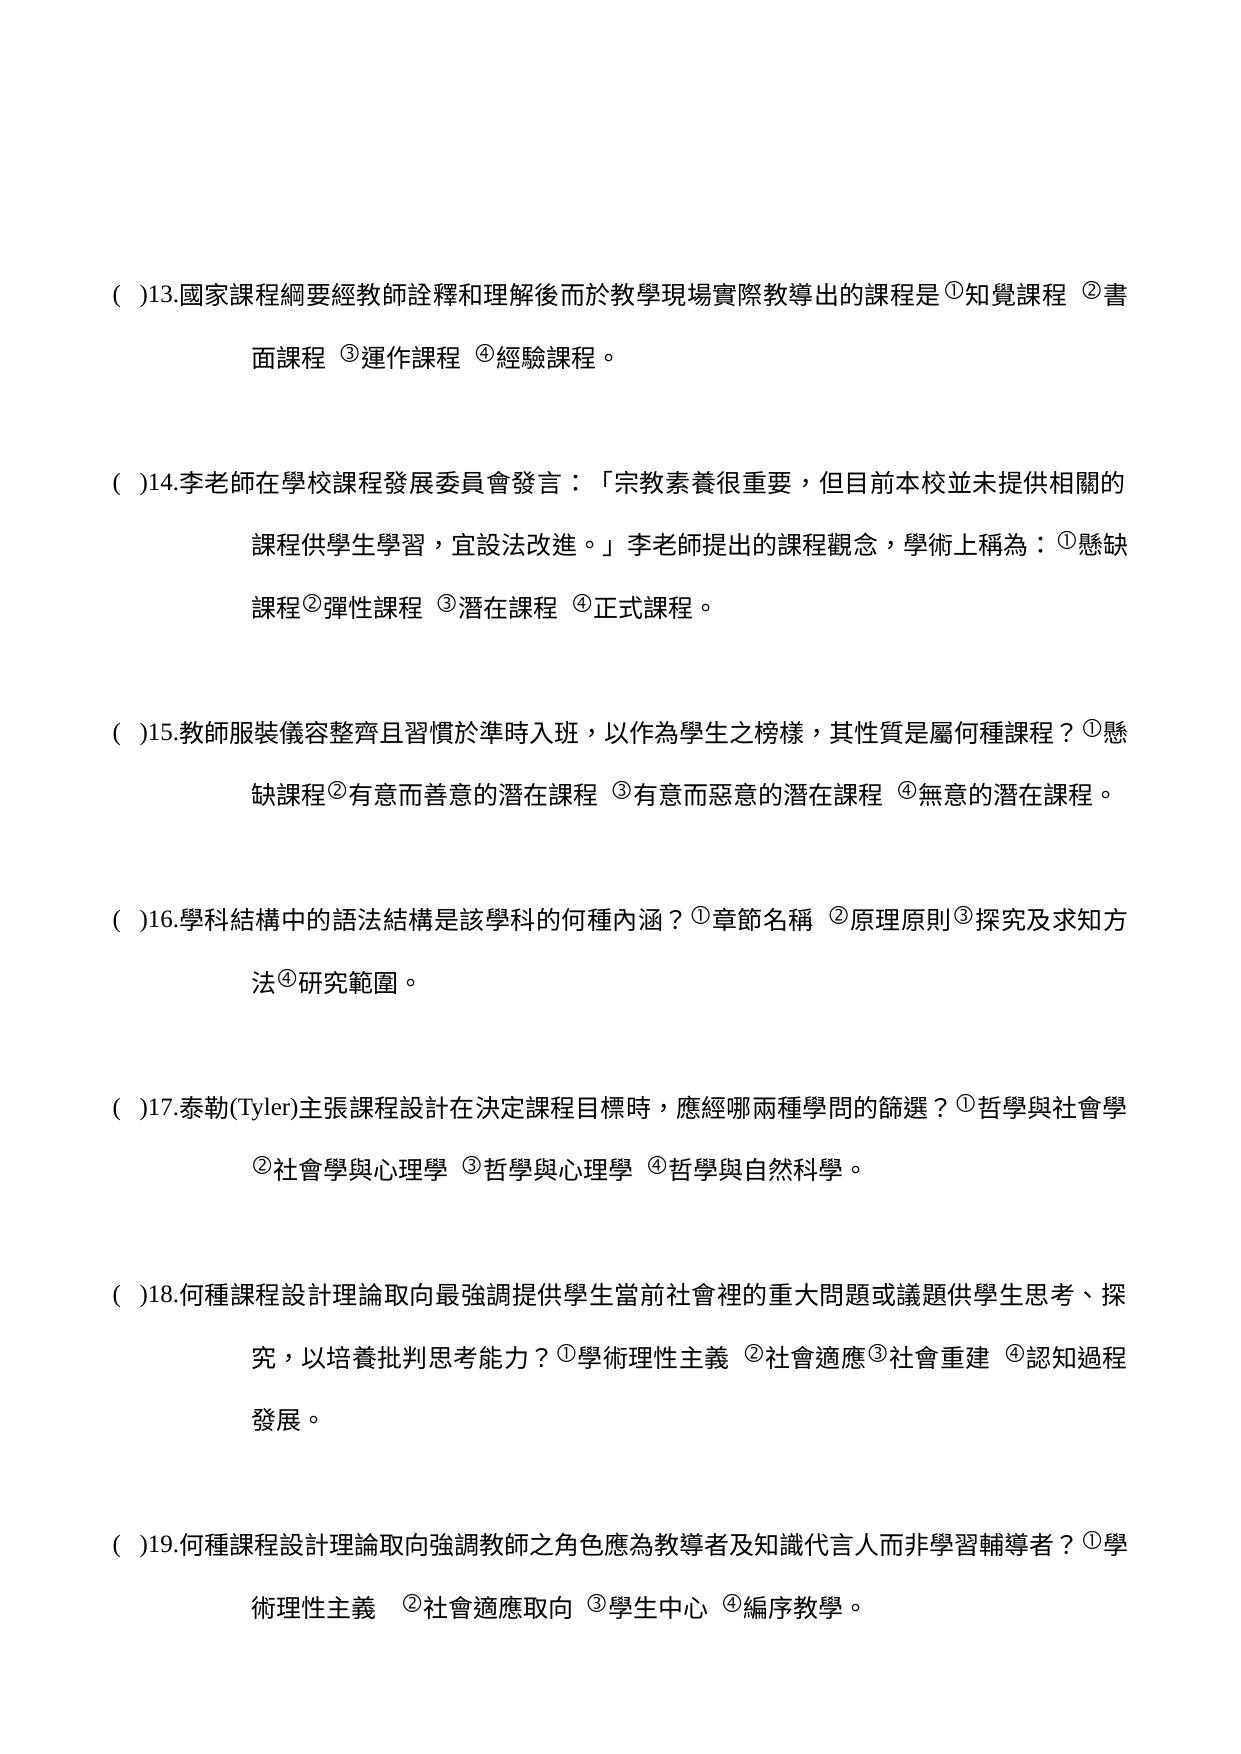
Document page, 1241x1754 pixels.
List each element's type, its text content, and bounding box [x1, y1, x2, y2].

list 泰勒(Tyler)主張課程設計在決定課程目標時，應經哪兩種學問的篩選？哲學與社會學 社會學與心理學 哲學與心理學 哲學與自然科學。 [112, 1064, 1128, 1189]
list 何種課程設計理論取向最強調提供學生當前社會裡的重大問題或議題供學生思考、探究，以培養批判思考能力？學術理性主義 社會適應社會重建 認知過程發展。 [112, 1252, 1128, 1439]
list 國家課程綱要經教師詮釋和理解後而於教學現場實際教導出的課程是知覺課程 書面課程 運作課程 經驗課程。 [112, 252, 1128, 377]
list 何種課程設計理論取向強調教師之角色應為教導者及知識代言人而非學習輔導者？學術理性主義 社會適應取向 學生中心 編序教學。 [112, 1502, 1128, 1627]
list 教師服裝儀容整齊且習慣於準時入班，以作為學生之榜樣，其性質是屬何種課程？懸缺課程有意而善意的潛在課程 有意而惡意的潛在課程 無意的潛在課程。 [112, 689, 1128, 814]
list 李老師在學校課程發展委員會發言：「宗教素養很重要，但目前本校並未提供相關的課程供學生學習，宜設法改進。」李老師提出的課程觀念，學術上稱為：懸缺課程彈性課程 潛在課程 正式課程。 [112, 439, 1128, 627]
list 學科結構中的語法結構是該學科的何種內涵？章節名稱 原理原則探究及求知方法研究範圍。 [112, 877, 1128, 1002]
